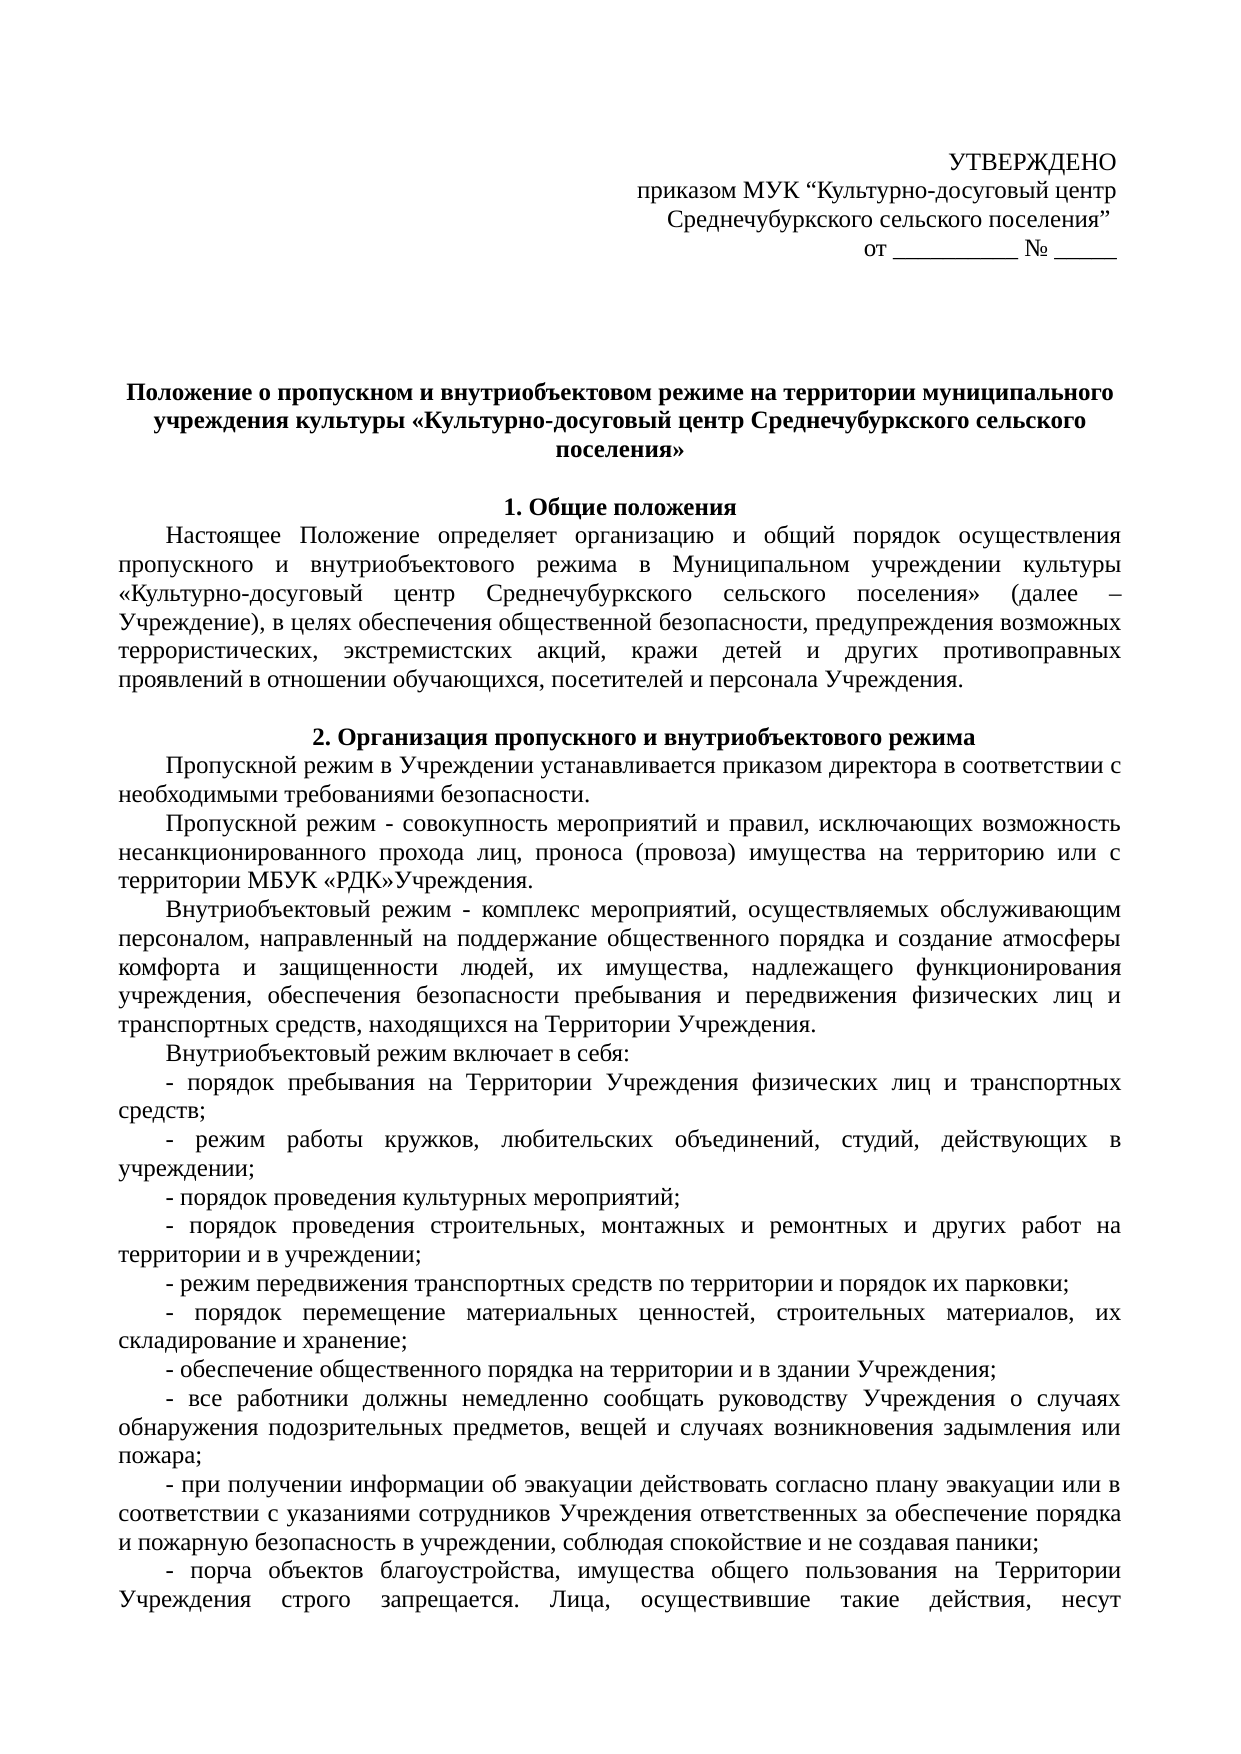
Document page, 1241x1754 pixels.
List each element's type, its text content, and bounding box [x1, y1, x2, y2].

text - порядок пребывания на Территории Учреждения физических лиц и транспортных средств; [118, 1067, 1122, 1124]
text - при получении информации об эвакуации действовать согласно плану эвакуации или в соответствии с указаниями сотрудников Учреждения ответственных за обеспечение порядка и пожарную безопасность в учреждении, соблюдая спокойствие и не создавая паники; [118, 1469, 1122, 1556]
text - порядок проведения культурных мероприятий; [118, 1182, 1122, 1211]
table_header УТВЕРЖДЕНО приказом МУК “Культурно-досуговый центр Среднечубуркского сельского поселения” от __________ № _____ [561, 147, 1123, 319]
text 2. Организация пропускного и внутриобъектового режима [118, 722, 1122, 751]
text Внутриобъектовый режим - комплекс мероприятий, осуществляемых обслуживающим персоналом, направленный на поддержание общественного порядка и создание атмосферы комфорта и защищенности людей, их имущества, надлежащего функционирования учреждения, обеспечения безопасности пребывания и передвижения физических лиц и транспортных средств, находящихся на Территории Учреждения. [118, 894, 1122, 1038]
text Настоящее Положение определяет организацию и общий порядок осуществления пропускного и внутриобъектового режима в Муниципальном учреждении культуры «Культурно-досуговый центр Среднечубуркского сельского поселения» (далее – Учреждение), в целях обеспечения общественной безопасности, предупреждения возможных террористических, экстремистских акций, кражи детей и других противоправных проявлений в отношении обучающихся, посетителей и персонала Учреждения. [118, 521, 1122, 693]
text - порча объектов благоустройства, имущества общего пользования на Территории Учреждения строго запрещается. Лица, осуществившие такие действия, несут [118, 1556, 1122, 1613]
text - все работники должны немедленно сообщать руководству Учреждения о случаях обнаружения подозрительных предметов, вещей и случаях возникновения задымления или пожара; [118, 1383, 1122, 1469]
text - обеспечение общественного порядка на территории и в здании Учреждения; [118, 1354, 1122, 1383]
text Положение о пропускном и внутриобъектовом режиме на территории муниципального учреждения культуры «Культурно-досуговый центр Среднечубуркского сельского поселения» [118, 377, 1122, 463]
text Пропускной режим - совокупность мероприятий и правил, исключающих возможность несанкционированного прохода лиц, проноса (провоза) имущества на территорию или с территории МБУК «РДК»Учреждения. [118, 808, 1122, 894]
text - режим работы кружков, любительских объединений, студий, действующих в учреждении; [118, 1124, 1122, 1182]
table_header [118, 147, 561, 319]
text - порядок проведения строительных, монтажных и ремонтных и других работ на территории и в учреждении; [118, 1211, 1122, 1268]
text Пропускной режим в Учреждении устанавливается приказом директора в соответствии с необходимыми требованиями безопасности. [118, 751, 1122, 808]
text Внутриобъектовый режим включает в себя: [118, 1038, 1122, 1067]
text - режим передвижения транспортных средств по территории и порядок их парковки; [118, 1268, 1122, 1297]
text 1. Общие положения [118, 492, 1122, 521]
text - порядок перемещение материальных ценностей, строительных материалов, их складирование и хранение; [118, 1297, 1122, 1354]
